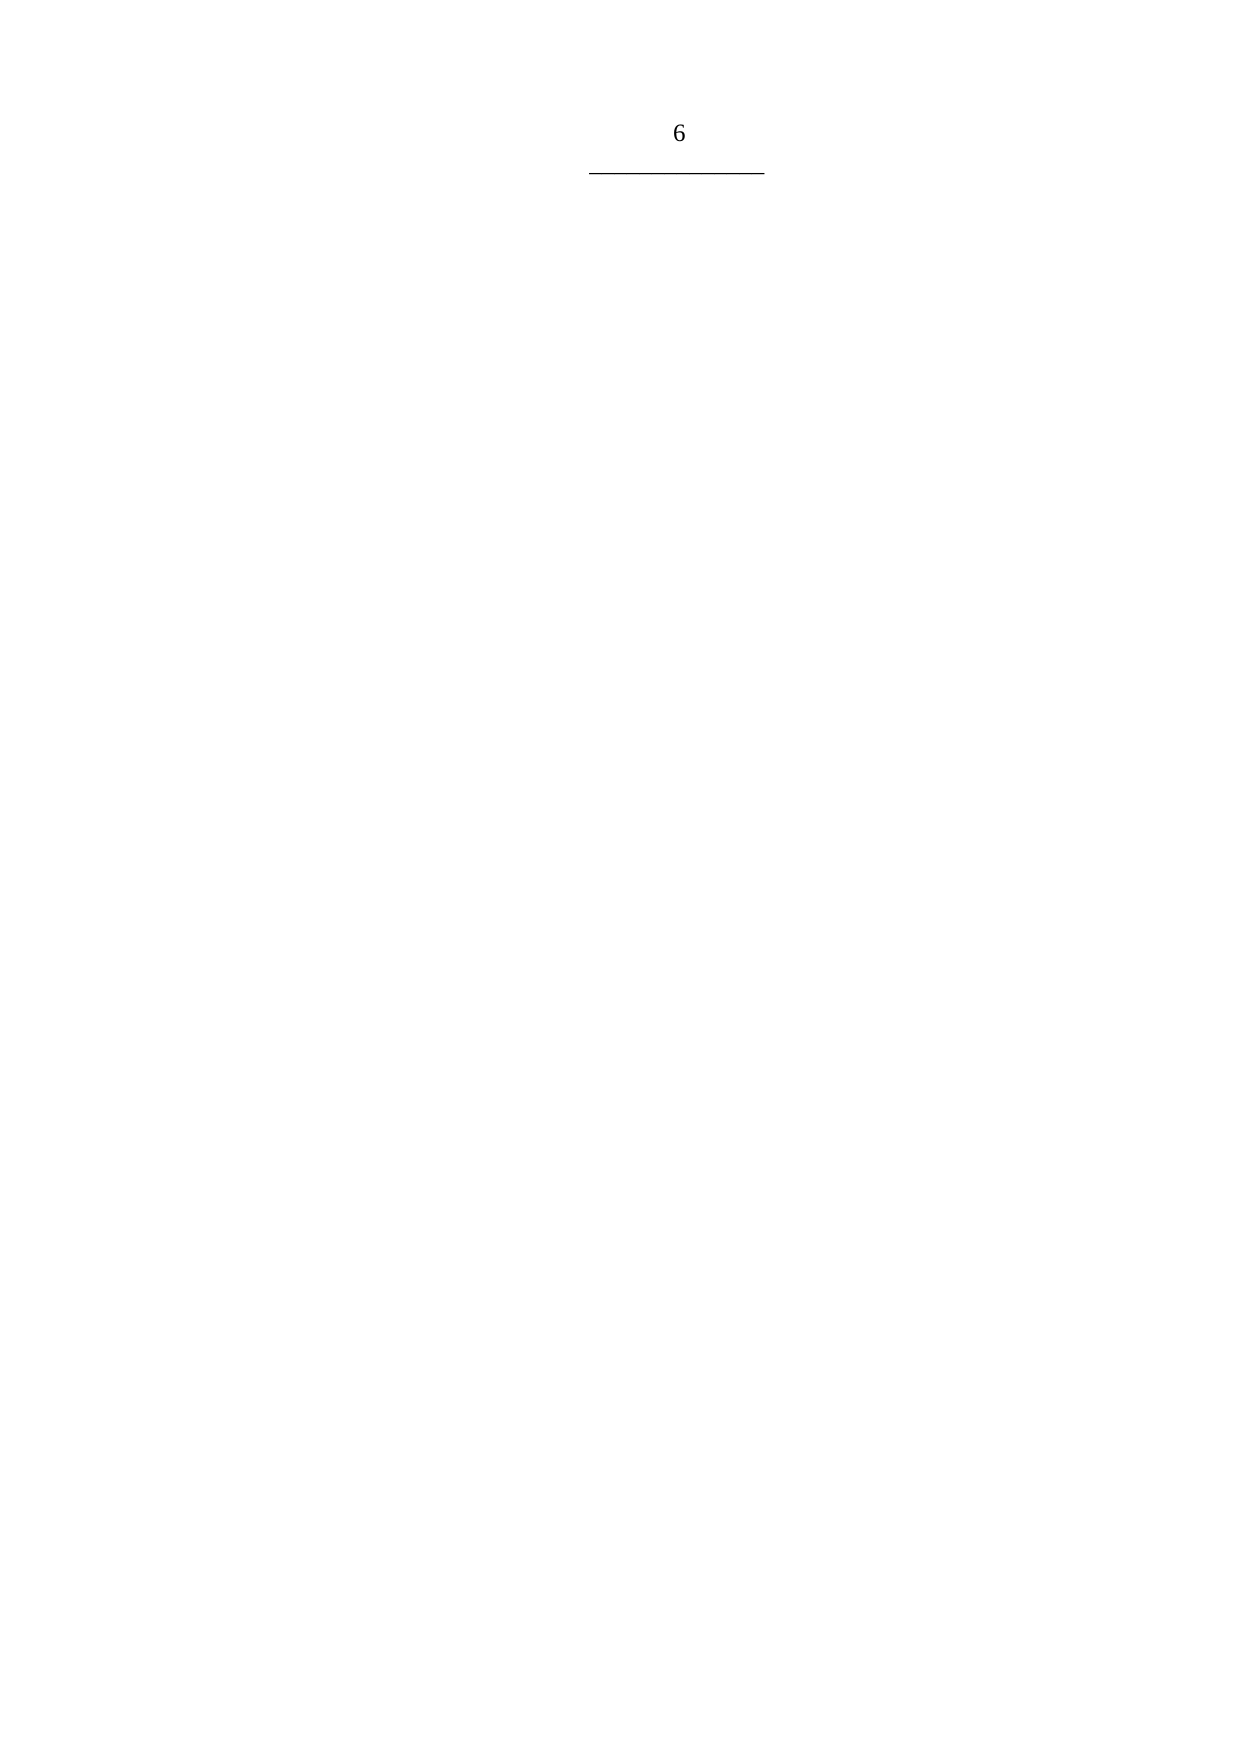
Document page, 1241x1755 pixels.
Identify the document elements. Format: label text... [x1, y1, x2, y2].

text ______________ [172, 148, 1181, 176]
